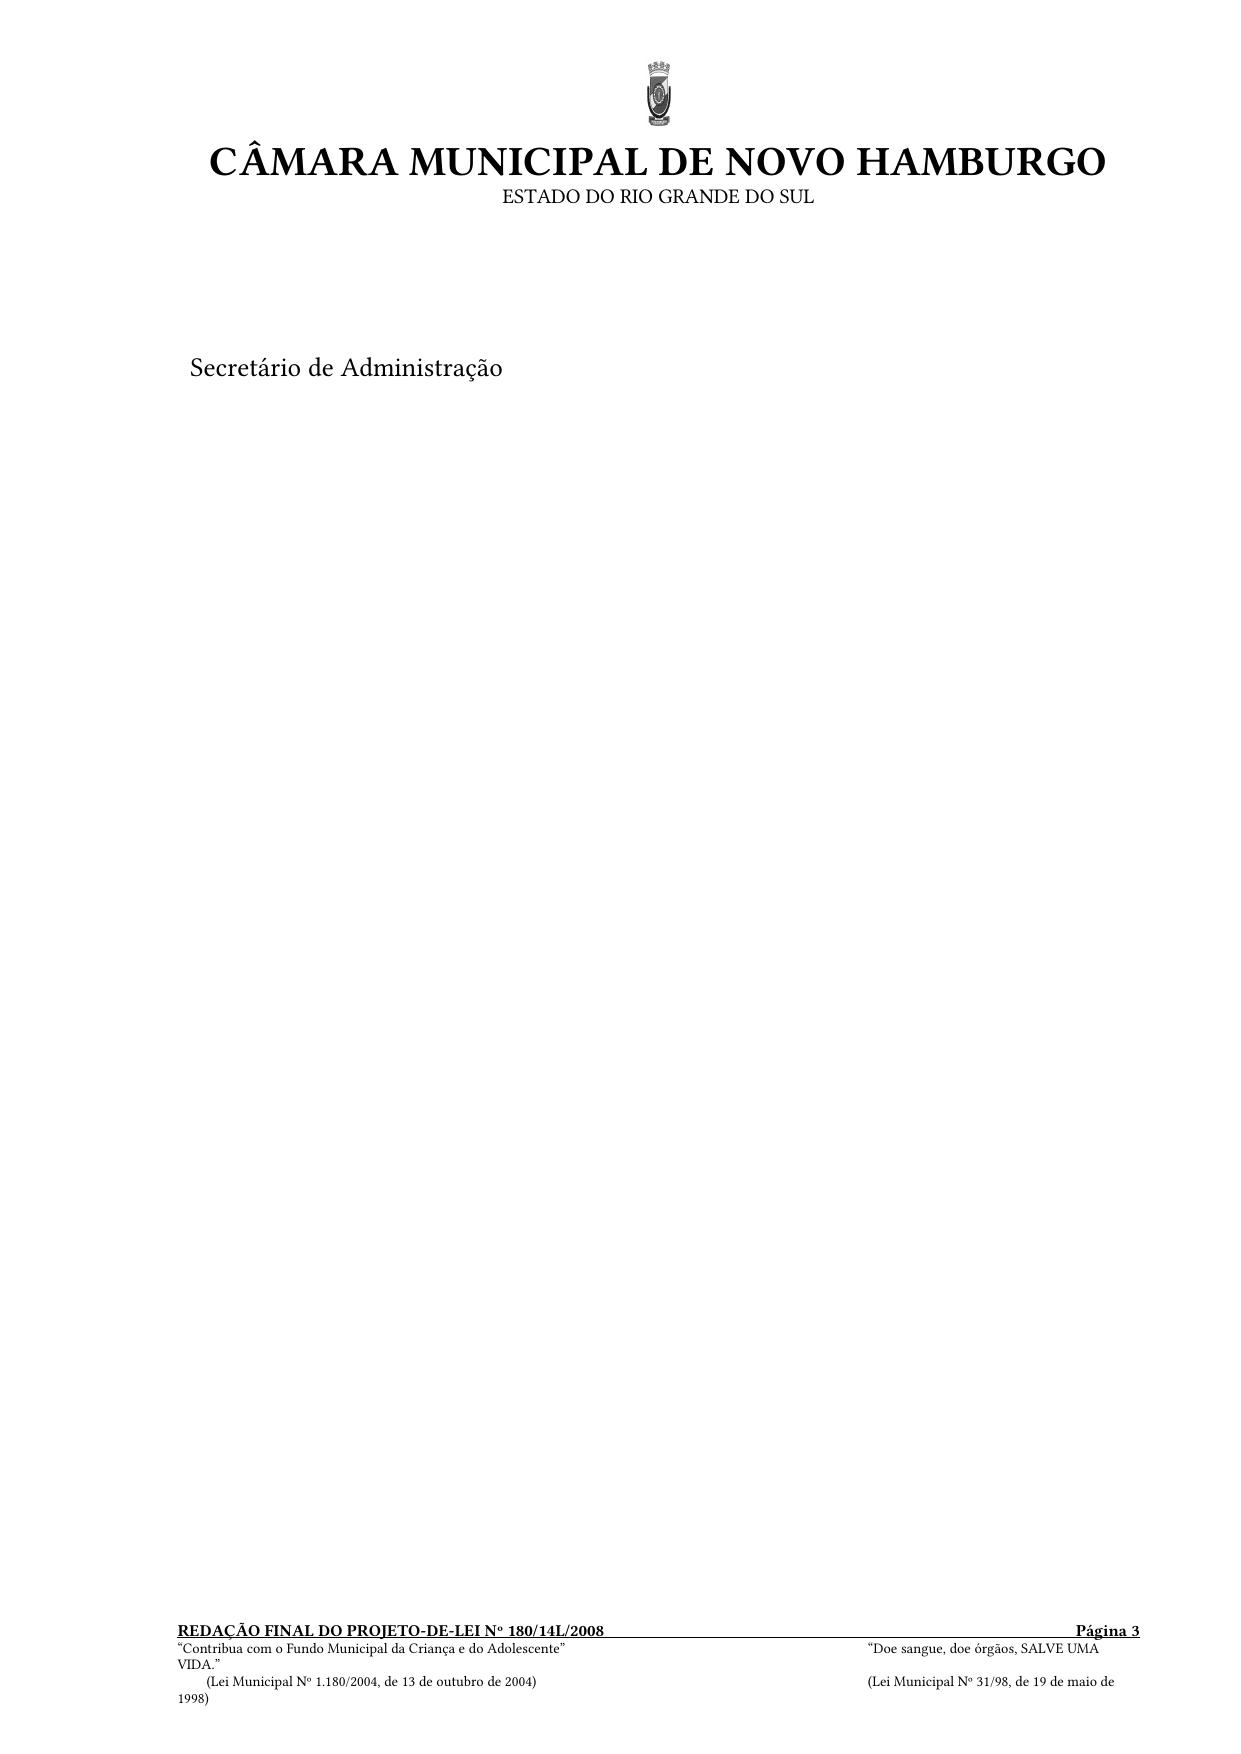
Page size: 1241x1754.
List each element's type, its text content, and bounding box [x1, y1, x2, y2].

text Secretário de Administração [177, 352, 516, 383]
